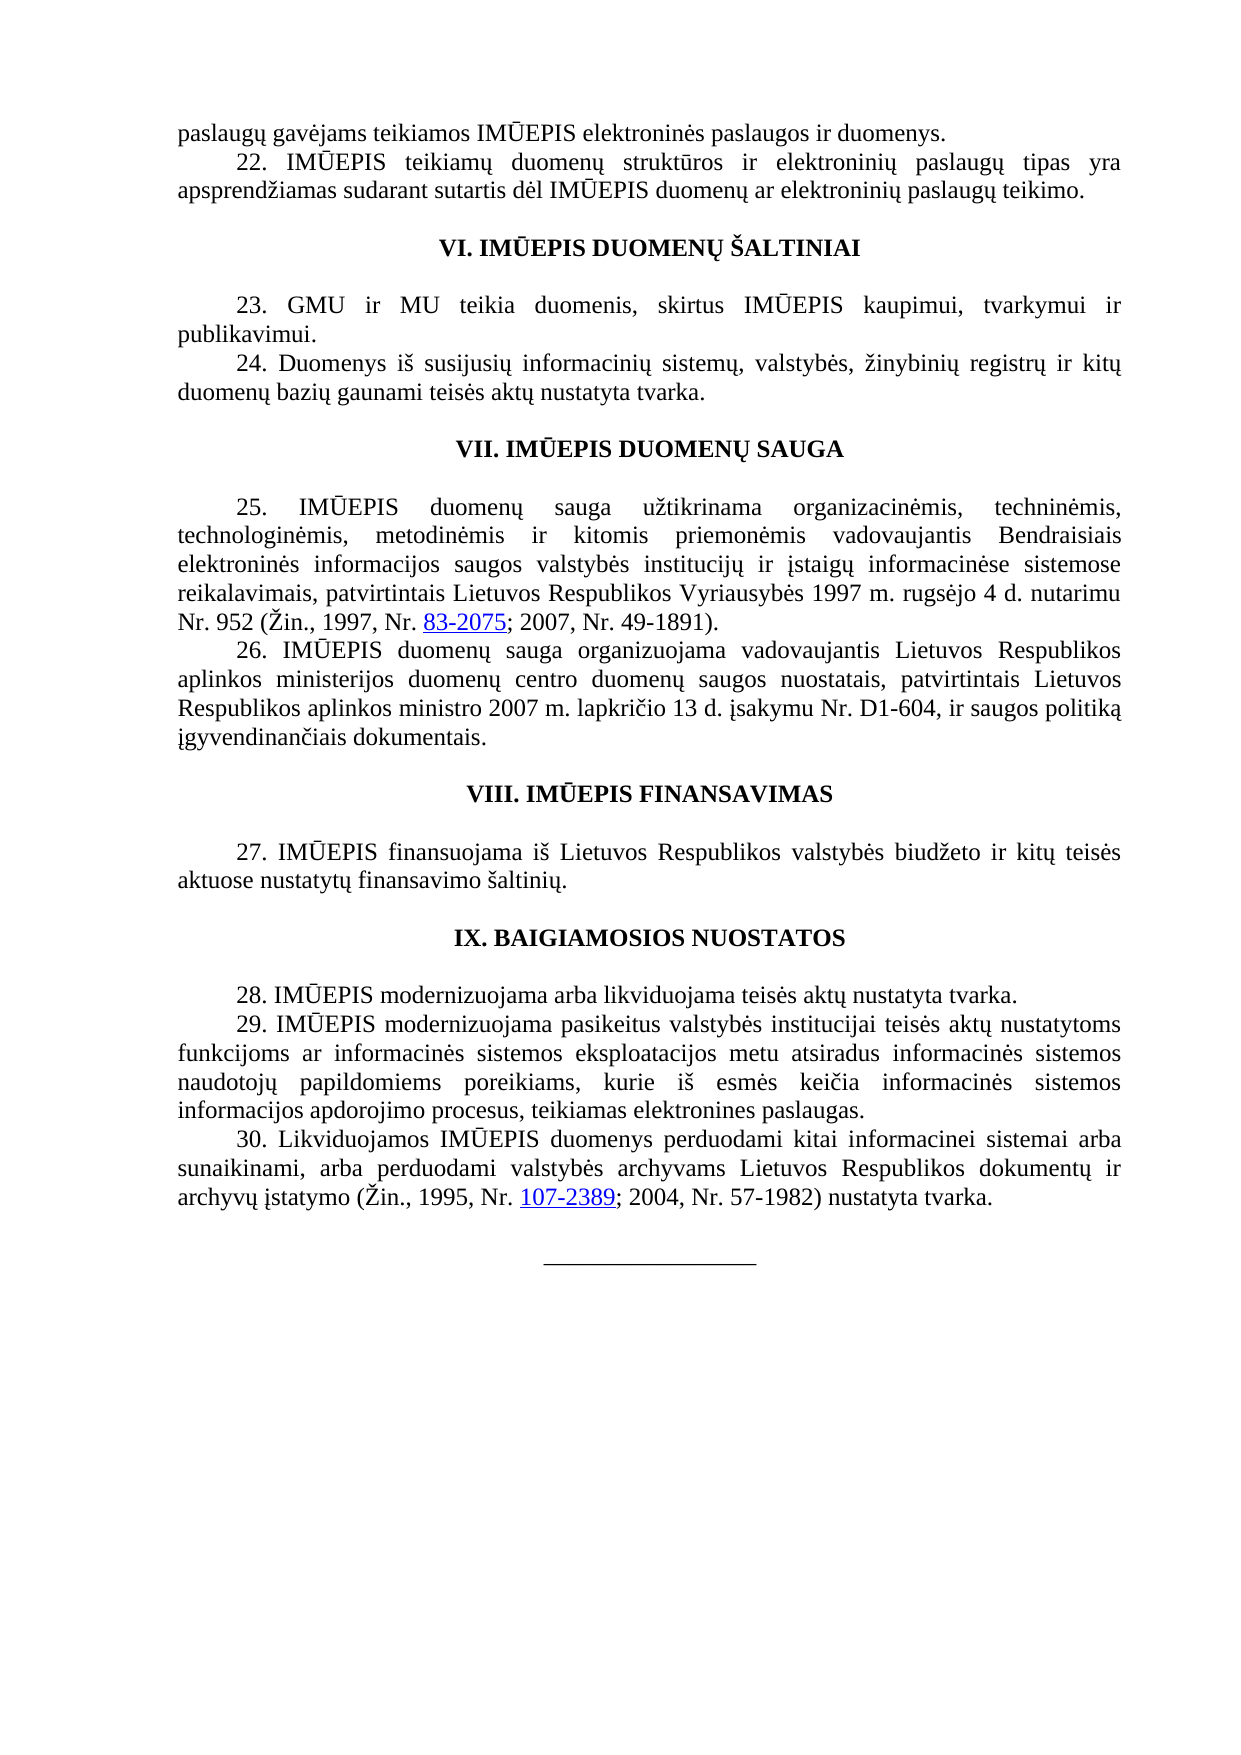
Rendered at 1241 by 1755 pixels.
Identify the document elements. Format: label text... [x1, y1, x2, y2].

text _________________ [177, 1239, 1122, 1268]
text 27. IMŪEPIS finansuojama iš Lietuvos Respublikos valstybės biudžeto ir kitų teisės aktuose nustatytų finansavimo šaltinių. [177, 837, 1122, 894]
text 22. IMŪEPIS teikiamų duomenų struktūros ir elektroninių paslaugų tipas yra apsprendžiamas sudarant sutartis dėl IMŪEPIS duomenų ar elektroninių paslaugų teikimo. [177, 147, 1122, 204]
text 28. IMŪEPIS modernizuojama arba likviduojama teisės aktų nustatyta tvarka. [177, 981, 1122, 1009]
text paslaugų gavėjams teikiamos IMŪEPIS elektroninės paslaugos ir duomenys. [177, 118, 1122, 147]
text VIII. IMŪEPIS FINANSAVIMAS [177, 779, 1122, 808]
text 26. IMŪEPIS duomenų sauga organizuojama vadovaujantis Lietuvos Respublikos aplinkos ministerijos duomenų centro duomenų saugos nuostatais, patvirtintais Lietuvos Respublikos aplinkos ministro 2007 m. lapkričio 13 d. įsakymu Nr. D1-604, ir saugos politiką įgyvendinančiais dokumentais. [177, 636, 1122, 751]
text IX. baigiamosios nuostatos [177, 923, 1122, 952]
text 29. IMŪEPIS modernizuojama pasikeitus valstybės institucijai teisės aktų nustatytoms funkcijoms ar informacinės sistemos eksploatacijos metu atsiradus informacinės sistemos naudotojų papildomiems poreikiams, kurie iš esmės keičia informacinės sistemos informacijos apdorojimo procesus, teikiamas elektronines paslaugas. [177, 1009, 1122, 1124]
text 24. Duomenys iš susijusių informacinių sistemų, valstybės, žinybinių registrų ir kitų duomenų bazių gaunami teisės aktų nustatyta tvarka. [177, 348, 1122, 406]
text 25. IMŪEPIS duomenų sauga užtikrinama organizacinėmis, techninėmis, technologinėmis, metodinėmis ir kitomis priemonėmis vadovaujantis Bendraisiais elektroninės informacijos saugos valstybės institucijų ir įstaigų informacinėse sistemose reikalavimais, patvirtintais Lietuvos Respublikos Vyriausybės 1997 m. rugsėjo 4 d. nutarimu Nr. 952 (Žin., 1997, Nr. 83-2075; 2007, Nr. 49-1891). [177, 492, 1122, 636]
text 23. GMU ir MU teikia duomenis, skirtus IMŪEPIS kaupimui, tvarkymui ir publikavimui. [177, 291, 1122, 348]
text 30. Likviduojamos IMŪEPIS duomenys perduodami kitai informacinei sistemai arba sunaikinami, arba perduodami valstybės archyvams Lietuvos Respublikos dokumentų ir archyvų įstatymo (Žin., 1995, Nr. 107-2389; 2004, Nr. 57-1982) nustatyta tvarka. [177, 1124, 1122, 1211]
text VI. IMŪEPIS DUOMENŲ ŠALTINIAI [177, 233, 1122, 262]
text VII. IMŪEPIS DUOMENŲ SAUGA [177, 434, 1122, 463]
